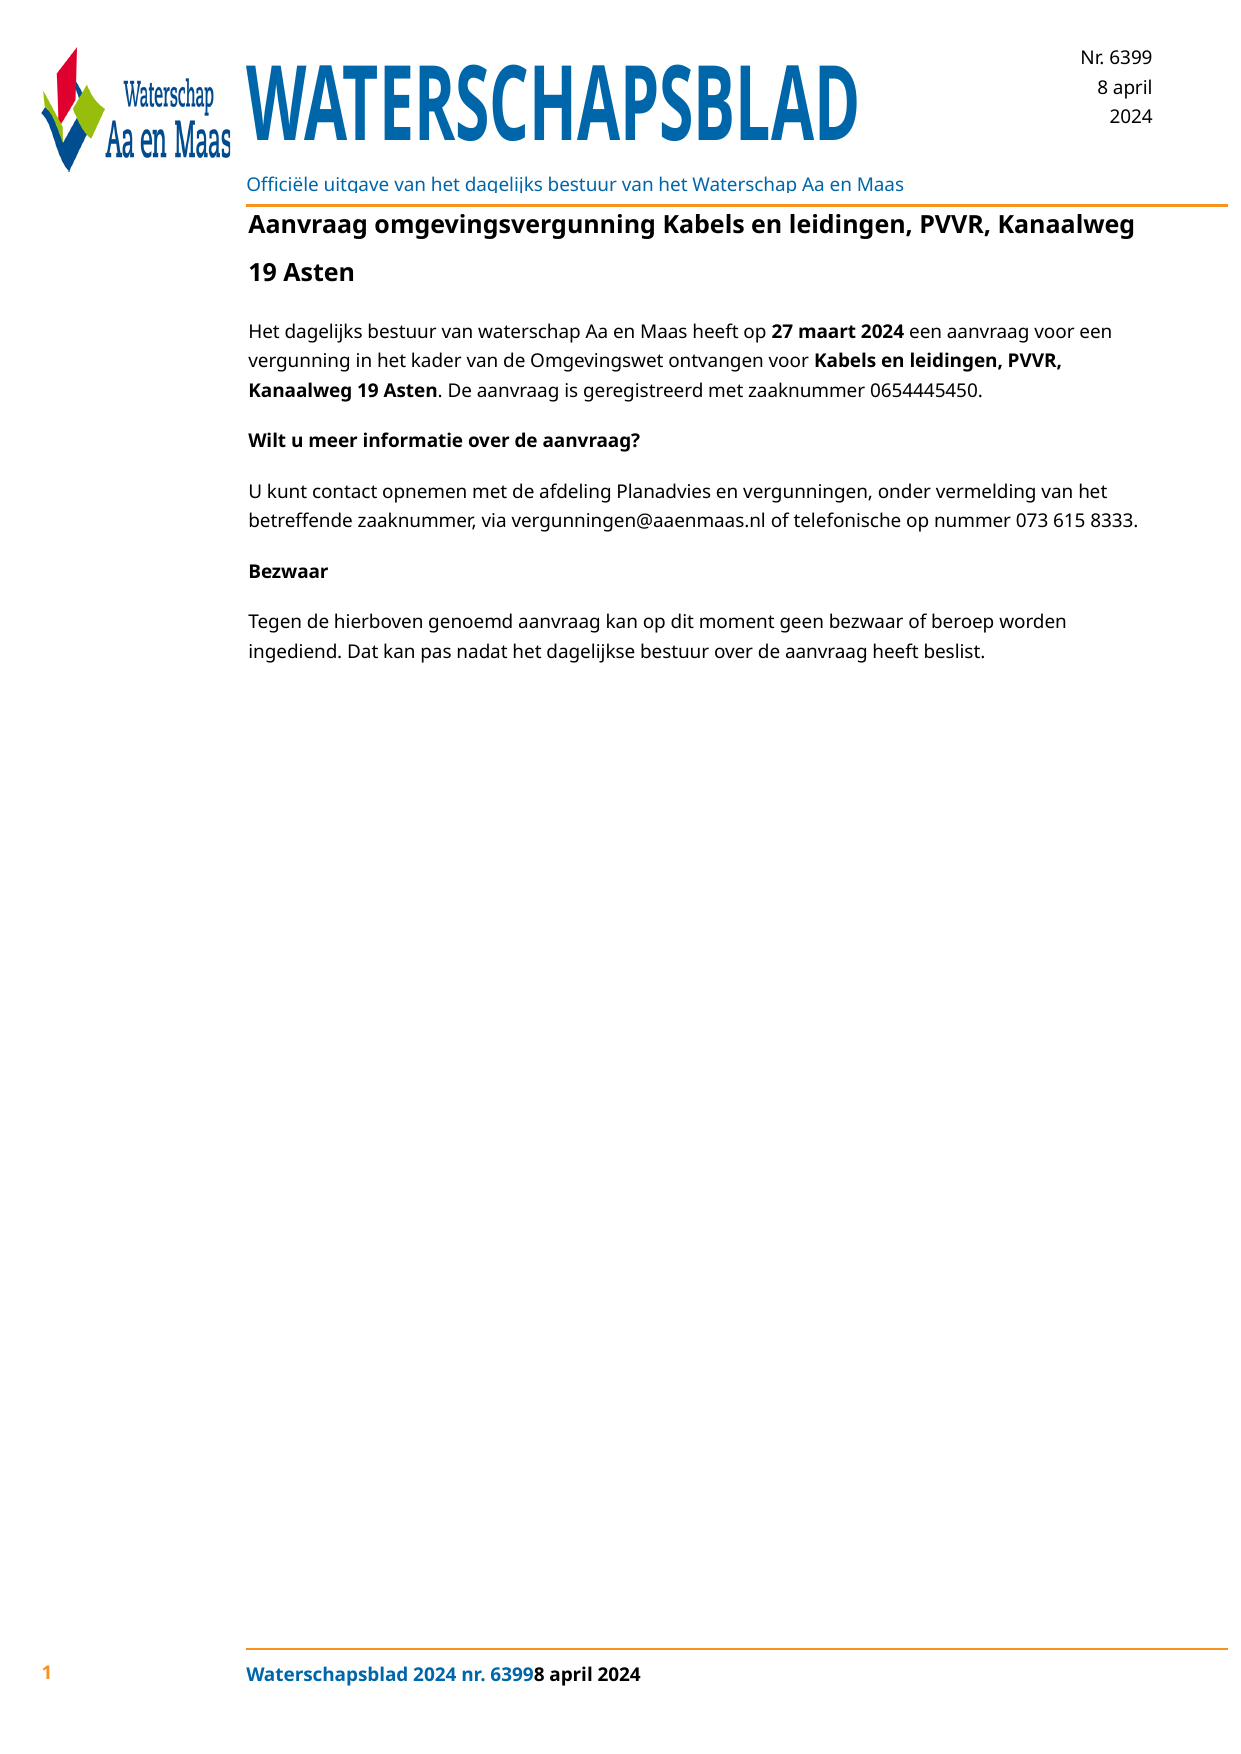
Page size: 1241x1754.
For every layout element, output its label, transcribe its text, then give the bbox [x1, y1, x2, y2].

text Bezwaar [248, 558, 1152, 584]
text U kunt contact opnemen met de afdeling Planadvies en vergunningen, onder vermelding van het betreffende zaaknummer, via vergunningen@aaenmaas.nl of telefonische op nummer 073 615 8333. [248, 478, 1152, 533]
text Het dagelijks bestuur van waterschap Aa en Maas heeft op 27 maart 2024 een aanvraag voor een vergunning in het kader van de Omgevingswet ontvangen voor Kabels en leidingen, PVVR, Kanaalweg 19 Asten. De aanvraag is geregistreerd met zaaknummer 0654445450. [248, 318, 1152, 403]
picture [41, 47, 231, 172]
text Wilt u meer informatie over de aanvraag? [248, 427, 1152, 453]
text Aanvraag omgevingsvergunning Kabels en leidingen, PVVR, Kanaalweg 19 Asten [248, 207, 1152, 288]
text Tegen de hierboven genoemd aanvraag kan op dit moment geen bezwaar of beroep worden ingediend. Dat kan pas nadat het dagelijkse bestuur over de aanvraag heeft beslist. [248, 608, 1152, 664]
